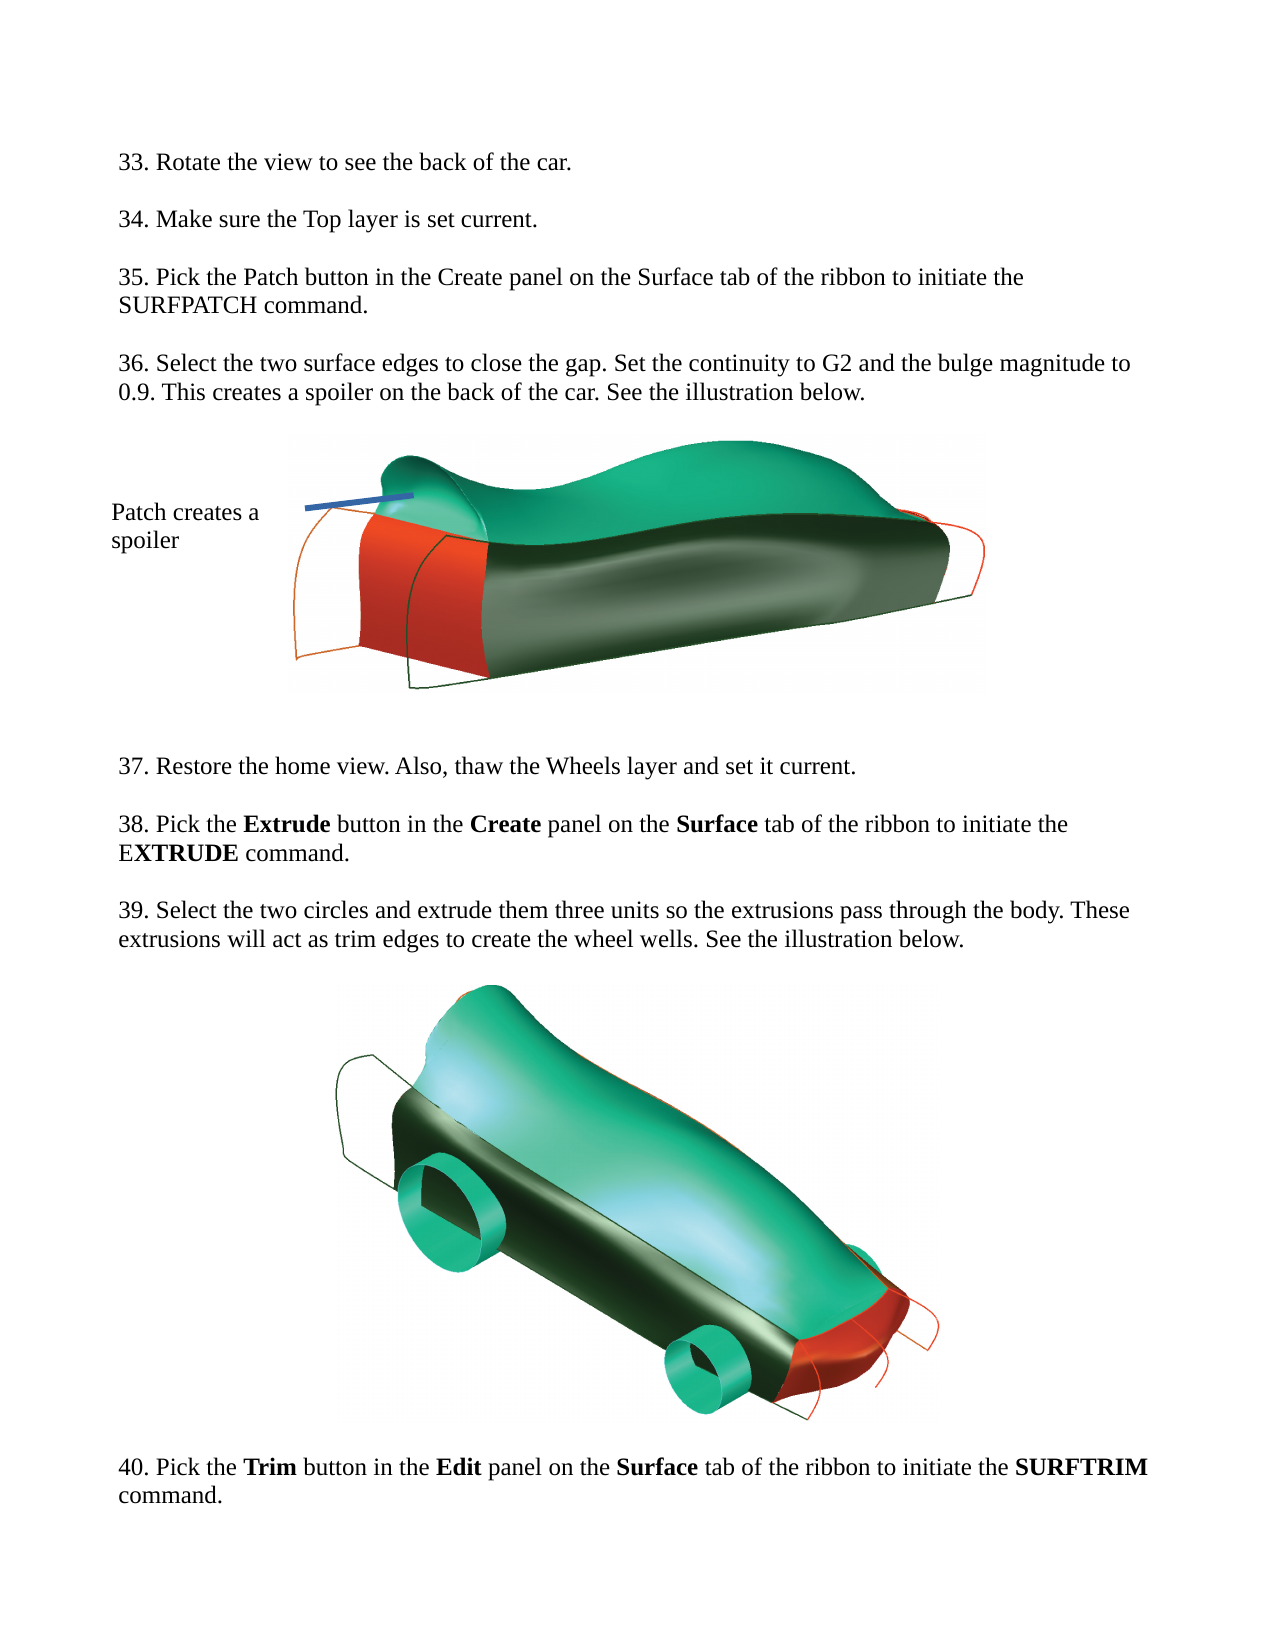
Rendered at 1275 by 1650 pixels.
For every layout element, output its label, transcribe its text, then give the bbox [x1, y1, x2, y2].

text 39. Select the two circles and extrude them three units so the extrusions pass through the body. These extrusions will act as trim edges to create the wheel wells. See the illustration below. [118, 895, 1157, 953]
text 37. Restore the home view. Also, thaw the Wheels layer and set it current. [118, 751, 1157, 780]
text 36. Select the two surface edges to close the gap. Set the continuity to G2 and the bulge magnitude to 0.9. This creates a spoiler on the back of the car. See the illustration below. [118, 348, 1157, 406]
text 35. Pick the Patch button in the Create panel on the Surface tab of the ribbon to initiate the SURFPATCH command. [118, 262, 1157, 319]
text 40. Pick the Trim button in the Edit panel on the Surface tab of the ribbon to initiate the SURFTRIM command. [118, 1452, 1157, 1509]
text 38. Pick the Extrude button in the Create panel on the Surface tab of the ribbon to initiate the EXTRUDE command. [118, 809, 1157, 866]
picture [334, 981, 941, 1423]
text 34. Make sure the Top layer is set current. [118, 204, 1157, 233]
picture [288, 434, 987, 694]
text 33. Rotate the view to see the back of the car. [118, 147, 1157, 176]
